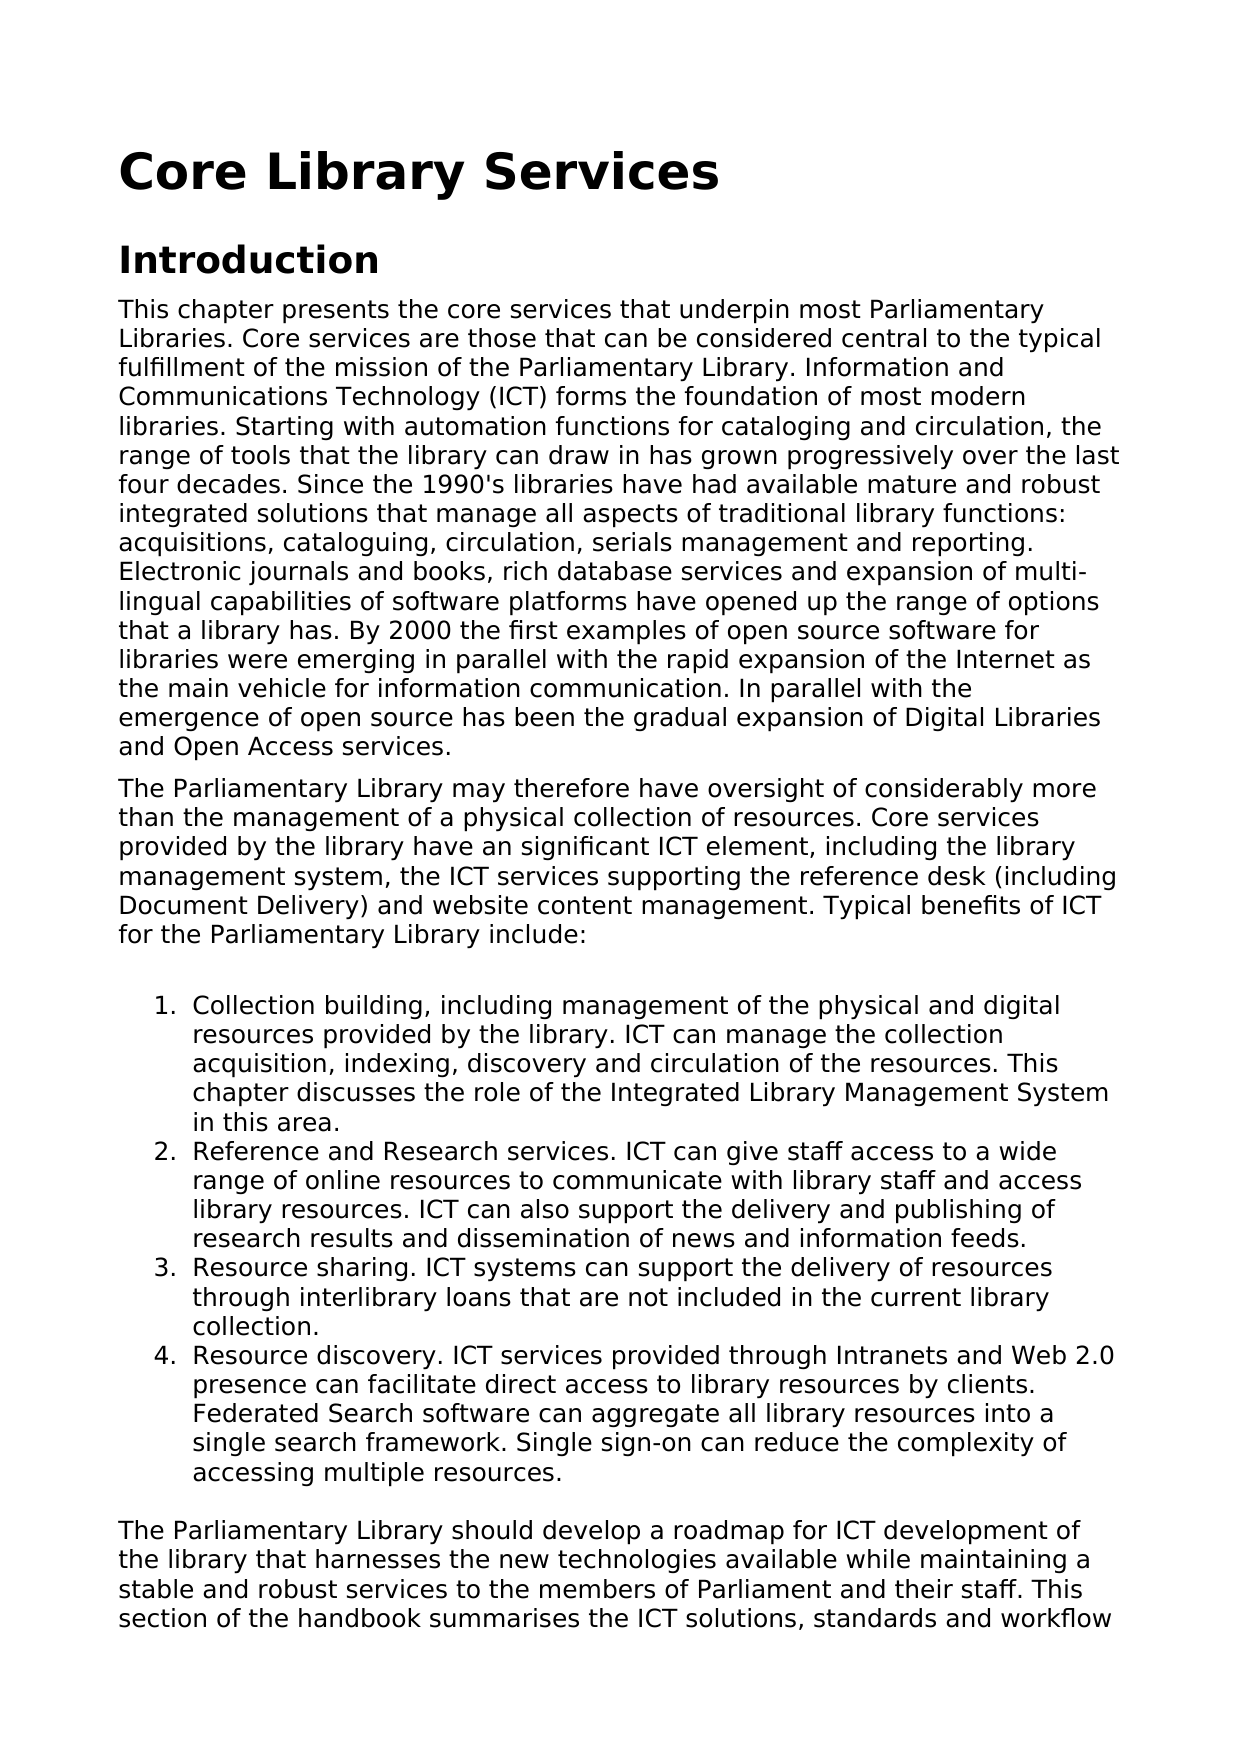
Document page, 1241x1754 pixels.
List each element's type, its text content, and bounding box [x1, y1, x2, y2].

list Reference and Research services. ICT can give staff access to a wide range of online resources to communicate with library staff and access library resources. ICT can also support the delivery and publishing of research results and dissemination of news and information feeds. [177, 1137, 1122, 1254]
list Resource sharing. ICT systems can support the delivery of resources through interlibrary loans that are not included in the current library collection. [177, 1254, 1122, 1341]
text This chapter presents the core services that underpin most Parliamentary Libraries. Core services are those that can be considered central to the typical fulfillment of the mission of the Parliamentary Library. Information and Communications Technology (ICT) forms the foundation of most modern libraries. Starting with automation functions for cataloging and circulation, the range of tools that the library can draw in has grown progressively over the last four decades. Since the 1990's libraries have had available mature and robust integrated solutions that manage all aspects of traditional library functions: acquisitions, cataloguing, circulation, serials management and reporting. Electronic journals and books, rich database services and expansion of multi-lingual capabilities of software platforms have opened up the range of options that a library has. By 2000 the first examples of open source software for libraries were emerging in parallel with the rapid expansion of the Internet as the main vehicle for information communication. In parallel with the emergence of open source has been the gradual expansion of Digital Libraries and Open Access services. [118, 295, 1122, 762]
text The Parliamentary Library may therefore have oversight of considerably more than the management of a physical collection of resources. Core services provided by the library have an significant ICT element, including the library management system, the ICT services supporting the reference desk (including Document Delivery) and website content management. Typical benefits of ICT for the Parliamentary Library include: [118, 774, 1122, 949]
subtitle Introduction [118, 239, 1122, 282]
text The Parliamentary Library should develop a roadmap for ICT development of the library that harnesses the new technologies available while maintaining a stable and robust services to the members of Parliament and their staff. This section of the handbook summarises the ICT solutions, standards and workflow [118, 1516, 1122, 1633]
subtitle Core Library Services [118, 143, 1122, 201]
list Resource discovery. ICT services provided through Intranets and Web 2.0 presence can facilitate direct access to library resources by clients. Federated Search software can aggregate all library resources into a single search framework. Single sign-on can reduce the complexity of accessing multiple resources. [177, 1341, 1122, 1487]
list Collection building, including management of the physical and digital resources provided by the library. ICT can manage the collection acquisition, indexing, discovery and circulation of the resources. This chapter discusses the role of the Integrated Library Management System in this area. [177, 991, 1122, 1137]
